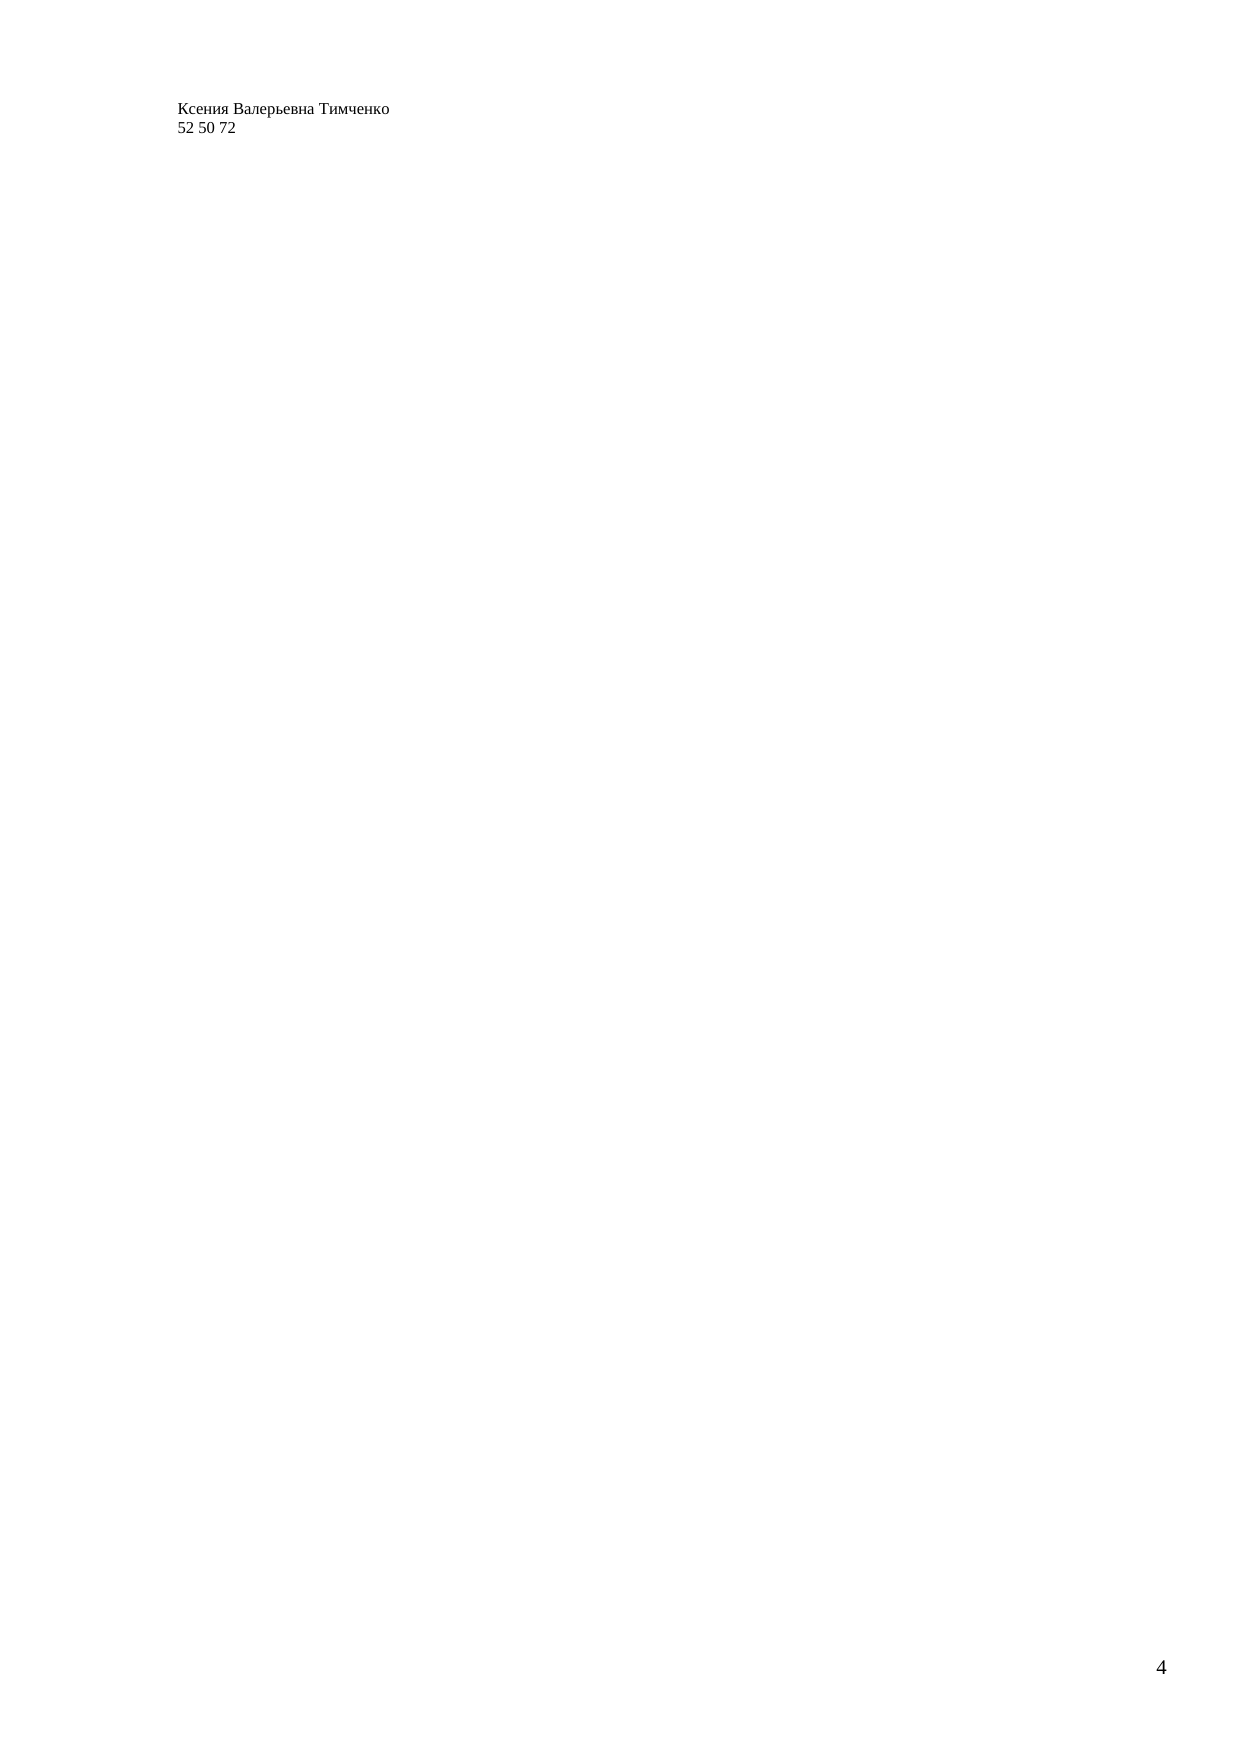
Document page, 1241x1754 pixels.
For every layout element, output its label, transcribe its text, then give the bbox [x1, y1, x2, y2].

text Ксения Валерьевна Тимченко [177, 99, 1167, 118]
text 52 50 72 [177, 118, 1167, 137]
